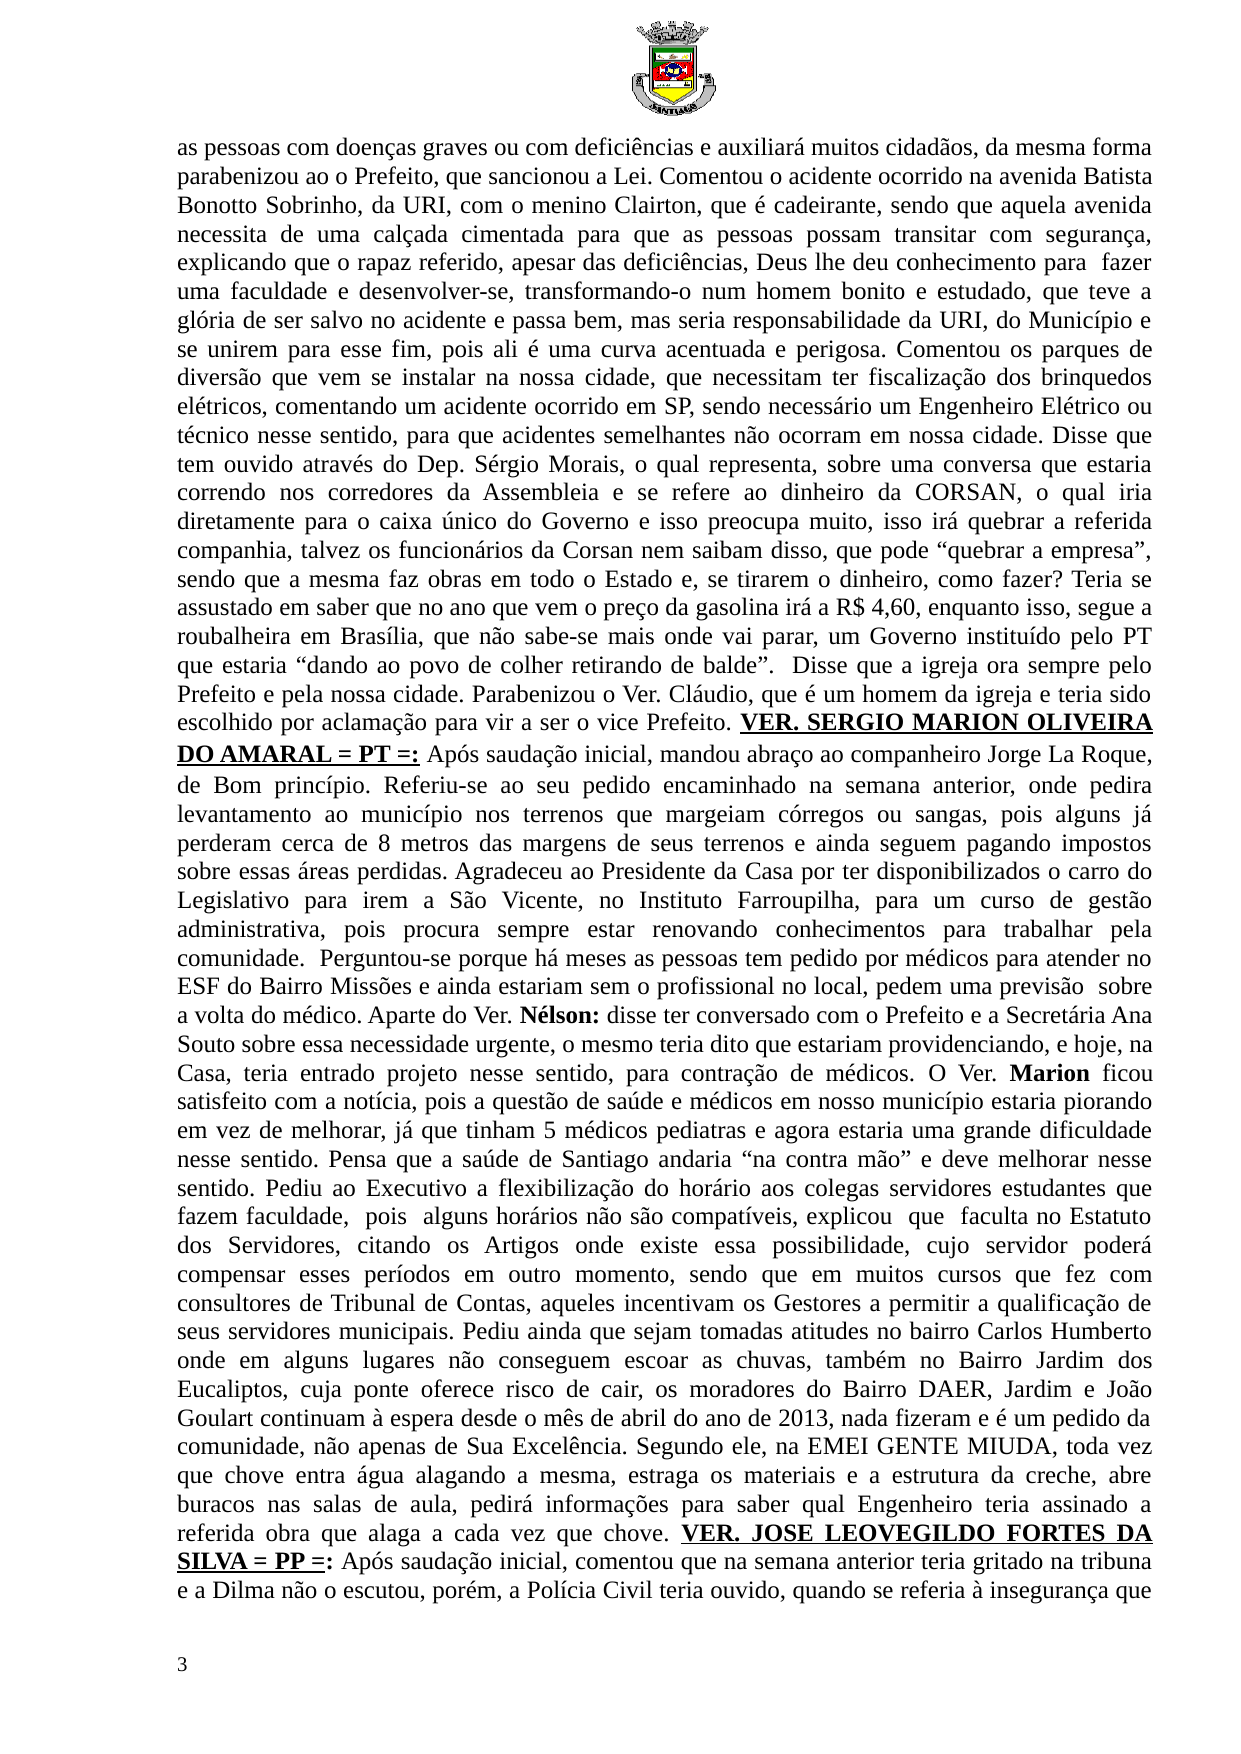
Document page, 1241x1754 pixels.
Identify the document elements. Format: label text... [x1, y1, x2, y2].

text as pessoas com doenças graves ou com deficiências e auxiliará muitos cidadãos, da mesma forma parabenizou ao o Prefeito, que sancionou a Lei. Comentou o acidente ocorrido na avenida Batista Bonotto Sobrinho, da URI, com o menino Clairton, que é cadeirante, sendo que aquela avenida necessita de uma calçada cimentada para que as pessoas possam transitar com segurança, explicando que o rapaz referido, apesar das deficiências, Deus lhe deu conhecimento para fazer uma faculdade e desenvolver-se, transformando-o num homem bonito e estudado, que teve a glória de ser salvo no acidente e passa bem, mas seria responsabilidade da URI, do Município e se unirem para esse fim, pois ali é uma curva acentuada e perigosa. Comentou os parques de diversão que vem se instalar na nossa cidade, que necessitam ter fiscalização dos brinquedos elétricos, comentando um acidente ocorrido em SP, sendo necessário um Engenheiro Elétrico ou técnico nesse sentido, para que acidentes semelhantes não ocorram em nossa cidade. Disse que tem ouvido através do Dep. Sérgio Morais, o qual representa, sobre uma conversa que estaria correndo nos corredores da Assembleia e se refere ao dinheiro da CORSAN, o qual iria diretamente para o caixa único do Governo e isso preocupa muito, isso irá quebrar a referida companhia, talvez os funcionários da Corsan nem saibam disso, que pode “quebrar a empresa”, sendo que a mesma faz obras em todo o Estado e, se tirarem o dinheiro, como fazer? Teria se assustado em saber que no ano que vem o preço da gasolina irá a R$ 4,60, enquanto isso, segue a roubalheira em Brasília, que não sabe-se mais onde vai parar, um Governo instituído pelo PT que estaria “dando ao povo de colher retirando de balde”. Disse que a igreja ora sempre pelo Prefeito e pela nossa cidade. Parabenizou o Ver. Cláudio, que é um homem da igreja e teria sido escolhido por aclamação para vir a ser o vice Prefeito. VER. SERGIO MARION OLIVEIRA DO AMARAL = PT =: Após saudação inicial, mandou abraço ao companheiro Jorge La Roque, de Bom princípio. Referiu-se ao seu pedido encaminhado na semana anterior, onde pedira levantamento ao município nos terrenos que margeiam córregos ou sangas, pois alguns já perderam cerca de 8 metros das margens de seus terrenos e ainda seguem pagando impostos sobre essas áreas perdidas. Agradeceu ao Presidente da Casa por ter disponibilizados o carro do Legislativo para irem a São Vicente, no Instituto Farroupilha, para um curso de gestão administrativa, pois procura sempre estar renovando conhecimentos para trabalhar pela comunidade. Perguntou-se porque há meses as pessoas tem pedido por médicos para atender no ESF do Bairro Missões e ainda estariam sem o profissional no local, pedem uma previsão sobre a volta do médico. Aparte do Ver. Nélson: disse ter conversado com o Prefeito e a Secretária Ana Souto sobre essa necessidade urgente, o mesmo teria dito que estariam providenciando, e hoje, na Casa, teria entrado projeto nesse sentido, para contração de médicos. O Ver. Marion ficou satisfeito com a notícia, pois a questão de saúde e médicos em nosso município estaria piorando em vez de melhorar, já que tinham 5 médicos pediatras e agora estaria uma grande dificuldade nesse sentido. Pensa que a saúde de Santiago andaria “na contra mão” e deve melhorar nesse sentido. Pediu ao Executivo a flexibilização do horário aos colegas servidores estudantes que fazem faculdade, pois alguns horários não são compatíveis, explicou que faculta no Estatuto dos Servidores, citando os Artigos onde existe essa possibilidade, cujo servidor poderá compensar esses períodos em outro momento, sendo que em muitos cursos que fez com consultores de Tribunal de Contas, aqueles incentivam os Gestores a permitir a qualificação de seus servidores municipais. Pediu ainda que sejam tomadas atitudes no bairro Carlos Humberto onde em alguns lugares não conseguem escoar as chuvas, também no Bairro Jardim dos Eucaliptos, cuja ponte oferece risco de cair, os moradores do Bairro DAER, Jardim e João Goulart continuam à espera desde o mês de abril do ano de 2013, nada fizeram e é um pedido da comunidade, não apenas de Sua Excelência. Segundo ele, na EMEI GENTE MIUDA, toda vez que chove entra água alagando a mesma, estraga os materiais e a estrutura da creche, abre buracos nas salas de aula, pedirá informações para saber qual Engenheiro teria assinado a referida obra que alaga a cada vez que chove. VER. JOSE LEOVEGILDO FORTES DA SILVA = PP =: Após saudação inicial, comentou que na semana anterior teria gritado na tribuna e a Dilma não o escutou, porém, a Polícia Civil teria ouvido, quando se referia à insegurança que [177, 132, 1153, 1604]
